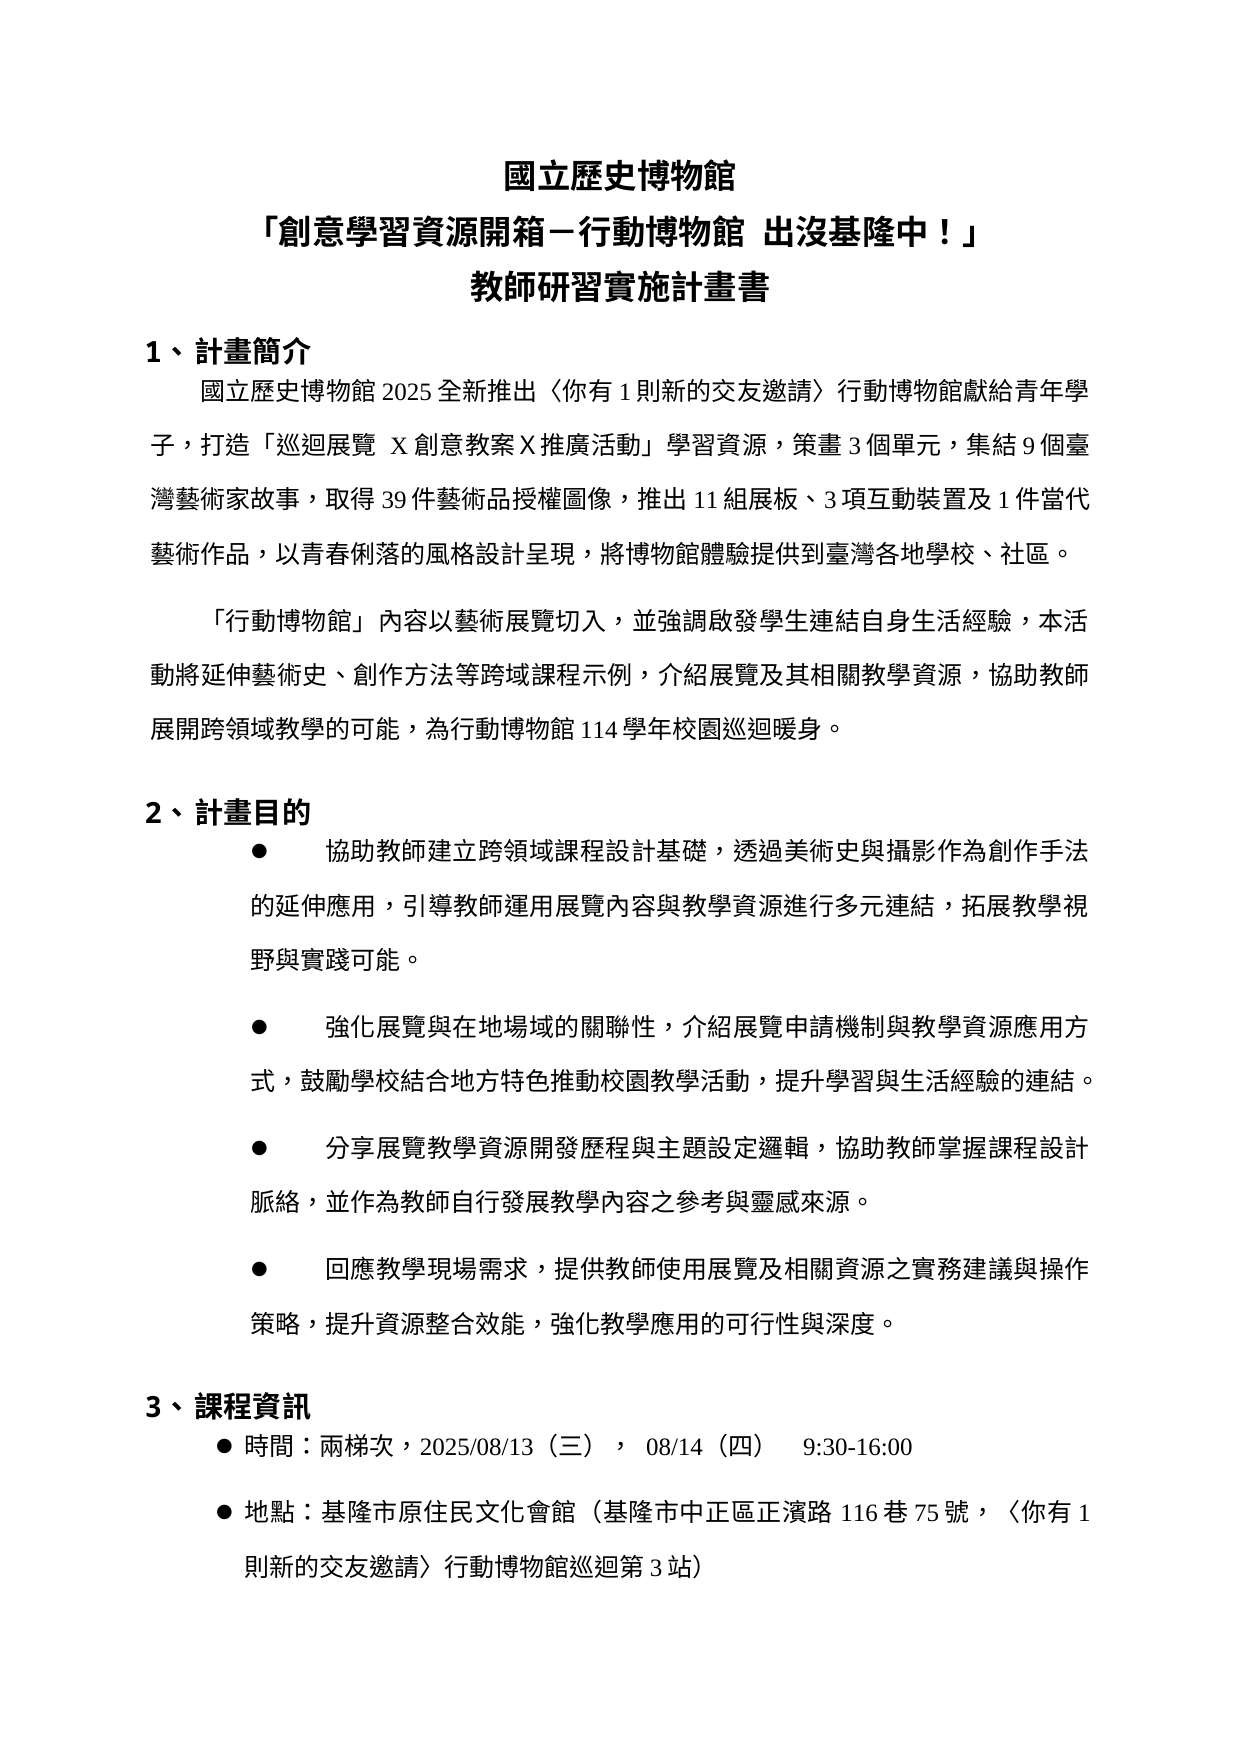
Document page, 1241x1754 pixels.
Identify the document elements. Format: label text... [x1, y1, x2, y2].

text 「創意學習資源開箱－行動博物館 出沒基隆中！」 [150, 205, 1091, 254]
list 計畫目的 [144, 789, 1091, 832]
text 「行動博物館」內容以藝術展覽切入，並強調啟發學生連結自身生活經驗，本活動將延伸藝術史、創作方法等跨域課程示例，介紹展覽及其相關教學資源，協助教師展開跨領域教學的可能，為行動博物館114學年校園巡迴暖身。 [150, 601, 1091, 746]
text 國立歷史博物館 [150, 150, 1091, 198]
list 協助教師建立跨領域課程設計基礎，透過美術史與攝影作為創作手法的延伸應用，引導教師運用展覽內容與教學資源進行多元連結，拓展教學視野與實踐可能。 [250, 832, 1091, 977]
list 課程資訊 [144, 1383, 1091, 1426]
list 分享展覽教學資源開發歷程與主題設定邏輯，協助教師掌握課程設計脈絡，並作為教師自行發展教學內容之參考與靈感來源。 [250, 1128, 1091, 1219]
text 教師研習實施計畫書 [150, 261, 1091, 309]
list 強化展覽與在地場域的關聯性，介紹展覽申請機制與教學資源應用方式，鼓勵學校結合地方特色推動校園教學活動，提升學習與生活經驗的連結。 [250, 1007, 1091, 1098]
list 地點：基隆市原住民文化會館（基隆市中正區正濱路116巷75號，〈你有1則新的交友邀請〉行動博物館巡迴第3站） [215, 1493, 1091, 1583]
list 計畫簡介 [144, 329, 1091, 371]
list 時間：兩梯次，2025/08/13（三）， 08/14（四） 9:30-16:00 [215, 1426, 1091, 1462]
list 回應教學現場需求，提供教師使用展覽及相關資源之實務建議與操作策略，提升資源整合效能，強化教學應用的可行性與深度。 [250, 1250, 1091, 1340]
text 國立歷史博物館2025全新推出〈你有1則新的交友邀請〉行動博物館獻給青年學子，打造「巡迴展覽 X 創意教案Ｘ推廣活動」學習資源，策畫3個單元，集結9個臺灣藝術家故事，取得39件藝術品授權圖像，推出11組展板、3項互動裝置及1件當代藝術作品，以青春俐落的風格設計呈現，將博物館體驗提供到臺灣各地學校、社區。 [150, 371, 1091, 571]
